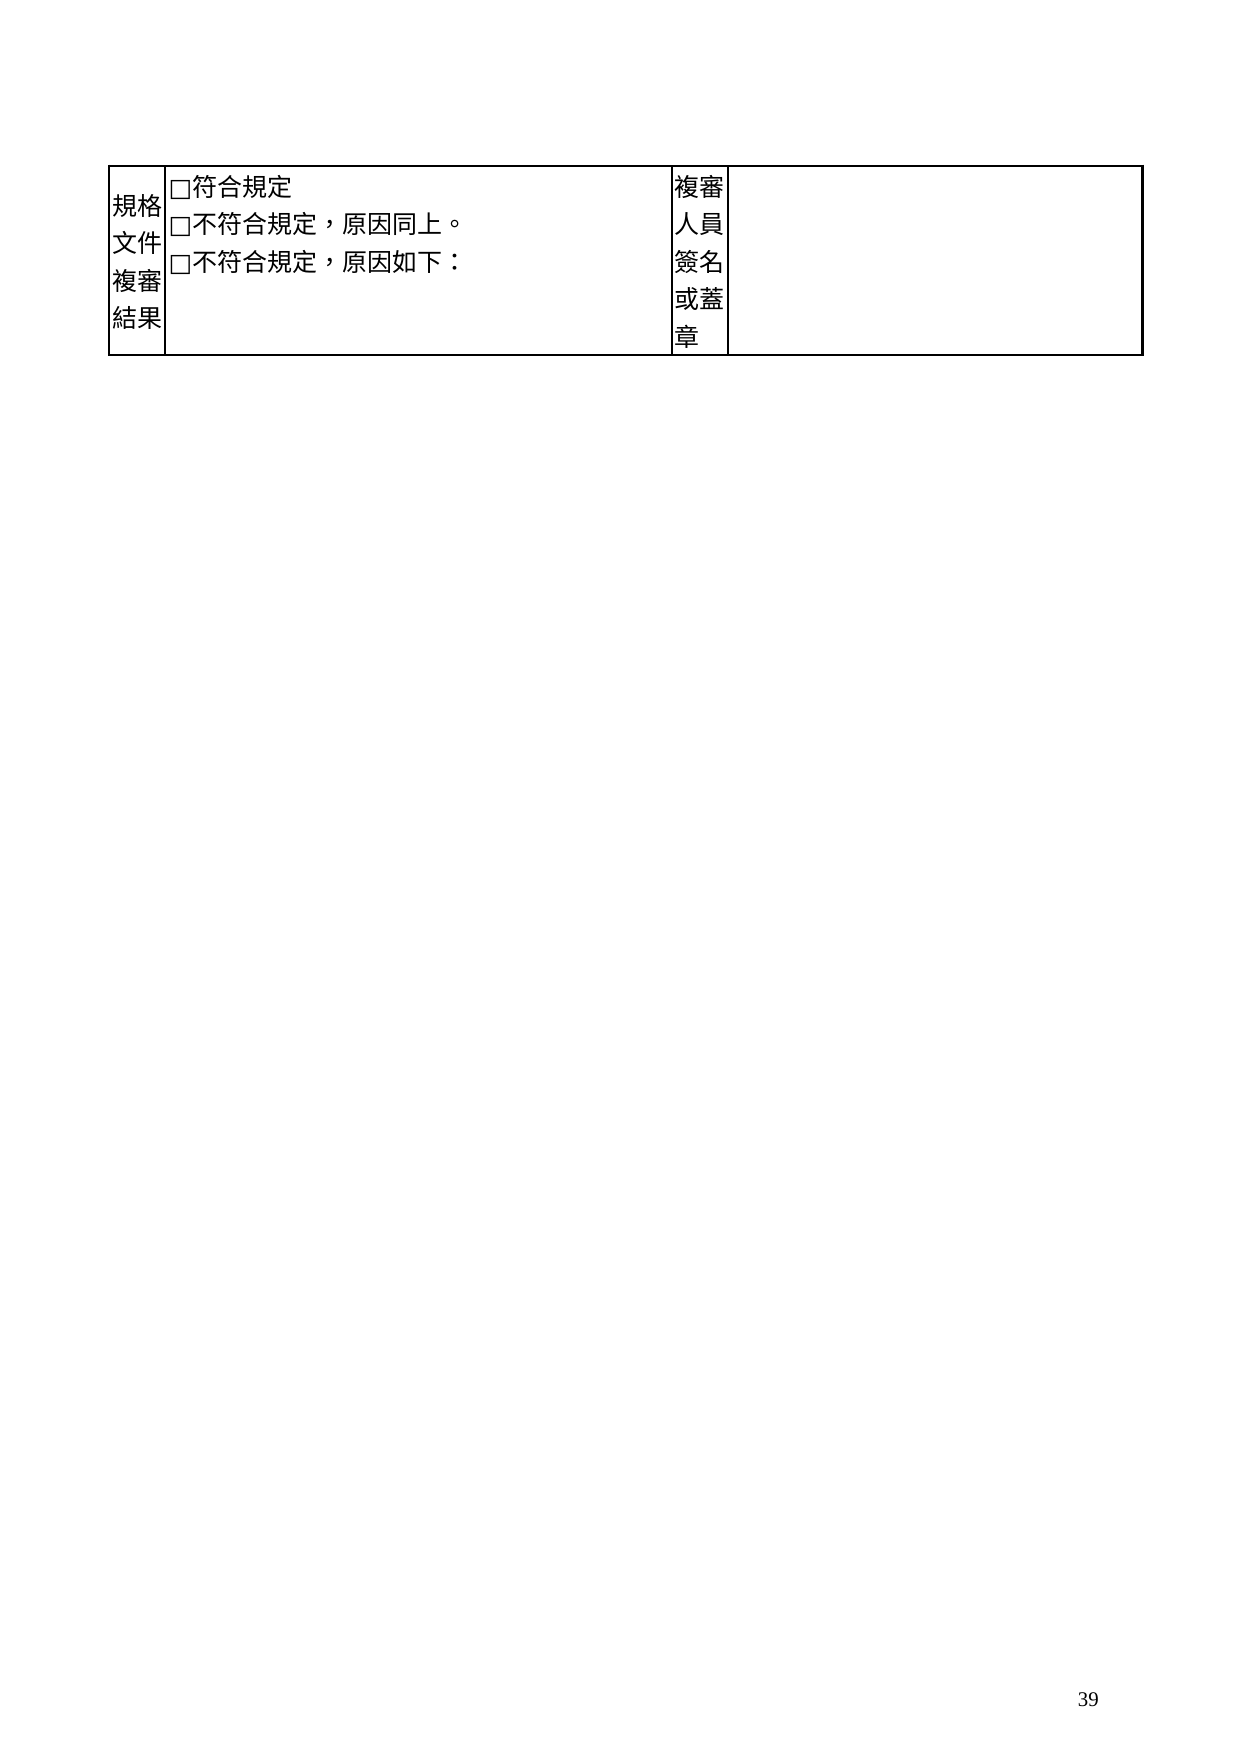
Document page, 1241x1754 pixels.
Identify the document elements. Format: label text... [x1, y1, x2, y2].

table_cell [729, 167, 1141, 354]
table_cell 複審人員簽名或蓋章 [673, 167, 727, 354]
table_cell 規格文件複審結果 [110, 167, 164, 354]
table_cell □符合規定 □不符合規定，原因同上。 □不符合規定，原因如下： [166, 167, 671, 354]
